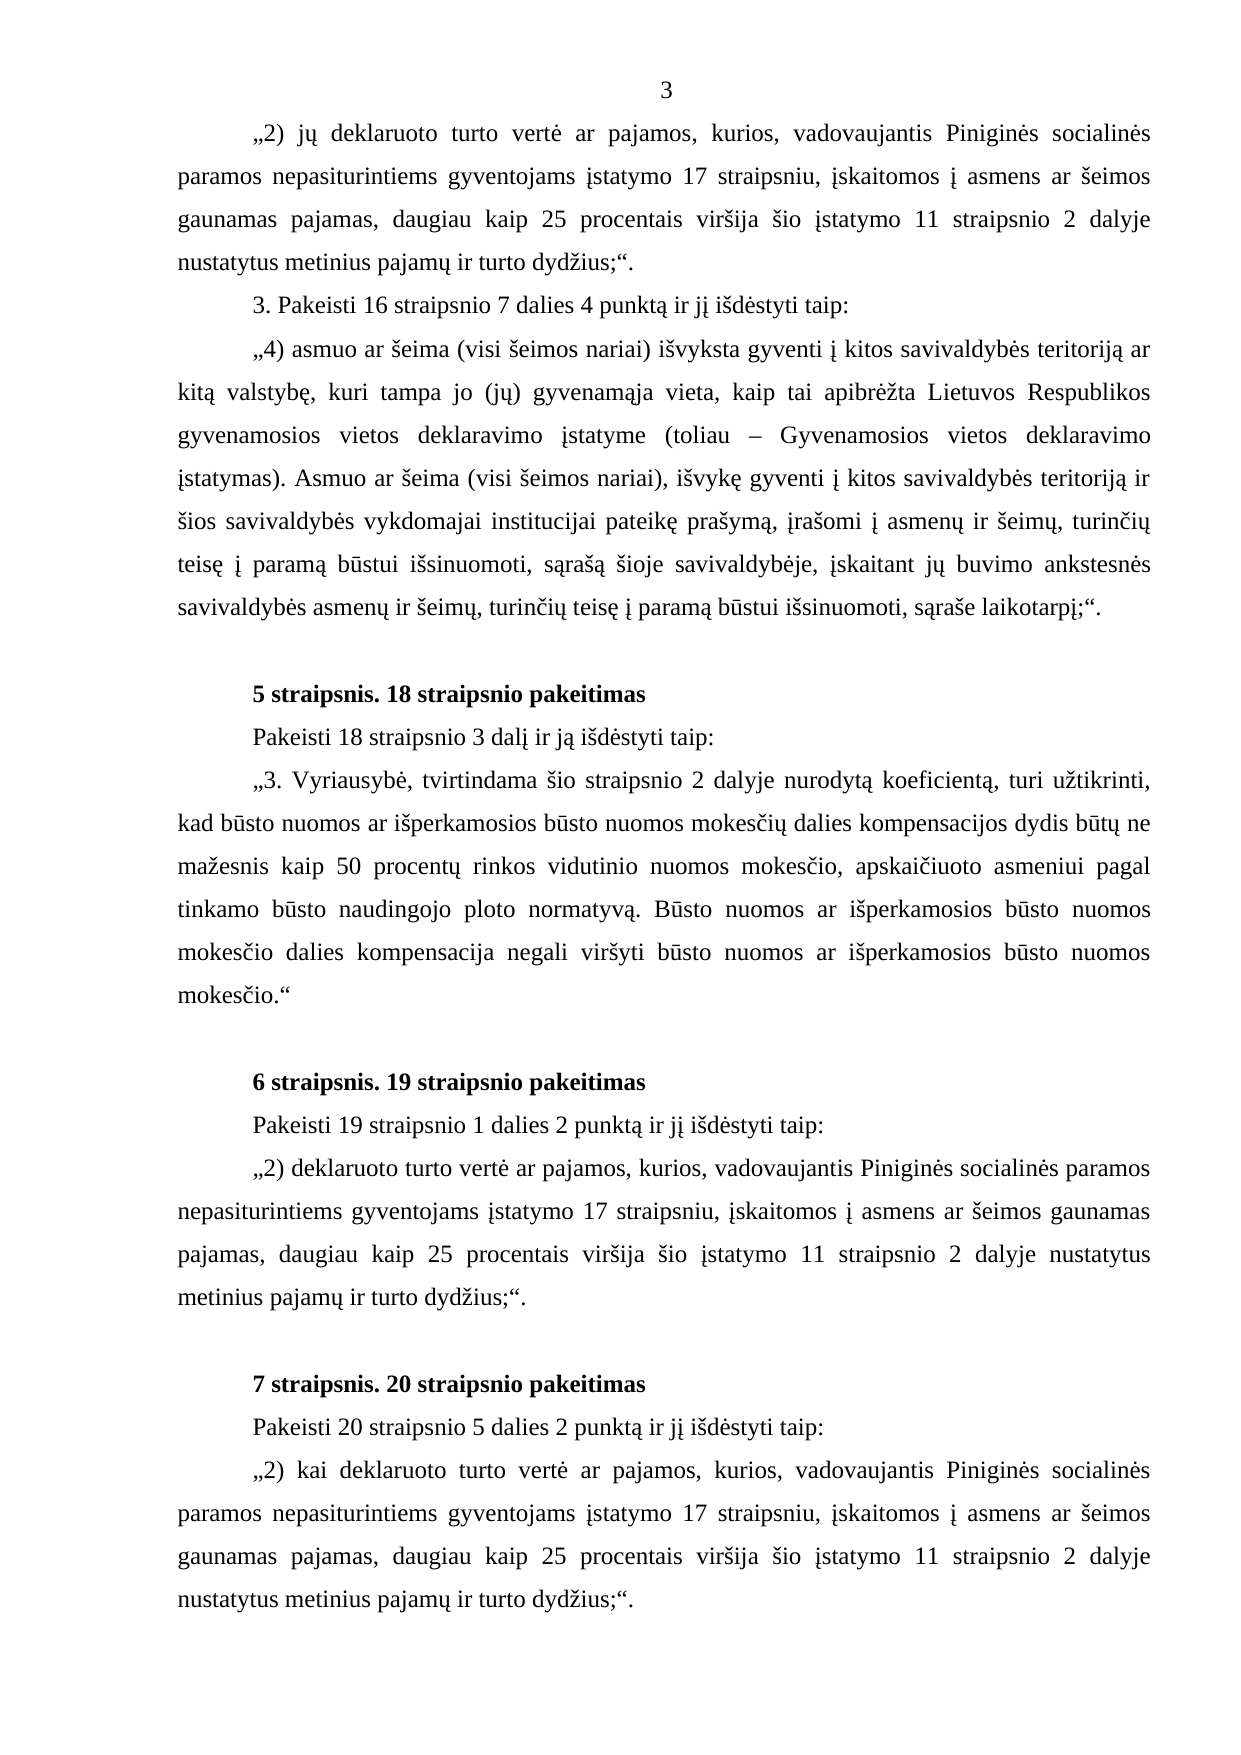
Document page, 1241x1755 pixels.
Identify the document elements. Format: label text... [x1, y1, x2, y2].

text „2) jų deklaruoto turto vertė ar pajamos, kurios, vadovaujantis Piniginės socialinės paramos nepasiturintiems gyventojams įstatymo 17 straipsniu, įskaitomos į asmens ar šeimos gaunamas pajamas, daugiau kaip 25 procentais viršija šio įstatymo 11 straipsnio 2 dalyje nustatytus metinius pajamų ir turto dydžius;“. [177, 118, 1152, 276]
text Pakeisti 18 straipsnio 3 dalį ir ją išdėstyti taip: [177, 722, 1152, 751]
text 5 straipsnis. 18 straipsnio pakeitimas [177, 679, 1152, 707]
text 7 straipsnis. 20 straipsnio pakeitimas [177, 1369, 1152, 1397]
text Pakeisti 19 straipsnio 1 dalies 2 punktą ir jį išdėstyti taip: [177, 1110, 1152, 1139]
text „3. Vyriausybė, tvirtindama šio straipsnio 2 dalyje nurodytą koeficientą, turi užtikrinti, kad būsto nuomos ar išperkamosios būsto nuomos mokesčių dalies kompensacijos dydis būtų ne mažesnis kaip 50 procentų rinkos vidutinio nuomos mokesčio, apskaičiuoto asmeniui pagal tinkamo būsto naudingojo ploto normatyvą. Būsto nuomos ar išperkamosios būsto nuomos mokesčio dalies kompensacija negali viršyti būsto nuomos ar išperkamosios būsto nuomos mokesčio.“ [177, 765, 1152, 1009]
text „4) asmuo ar šeima (visi šeimos nariai) išvyksta gyventi į kitos savivaldybės teritoriją ar kitą valstybę, kuri tampa jo (jų) gyvenamąja vieta, kaip tai apibrėžta Lietuvos Respublikos gyvenamosios vietos deklaravimo įstatyme (toliau – Gyvenamosios vietos deklaravimo įstatymas). Asmuo ar šeima (visi šeimos nariai), išvykę gyventi į kitos savivaldybės teritoriją ir šios savivaldybės vykdomajai institucijai pateikę prašymą, įrašomi į asmenų ir šeimų, turinčių teisę į paramą būstui išsinuomoti, sąrašą šioje savivaldybėje, įskaitant jų buvimo ankstesnės savivaldybės asmenų ir šeimų, turinčių teisę į paramą būstui išsinuomoti, sąraše laikotarpį;“. [177, 334, 1152, 621]
text Pakeisti 20 straipsnio 5 dalies 2 punktą ir jį išdėstyti taip: [177, 1412, 1152, 1441]
text 6 straipsnis. 19 straipsnio pakeitimas [177, 1067, 1152, 1096]
text „2) kai deklaruoto turto vertė ar pajamos, kurios, vadovaujantis Piniginės socialinės paramos nepasiturintiems gyventojams įstatymo 17 straipsniu, įskaitomos į asmens ar šeimos gaunamas pajamas, daugiau kaip 25 procentais viršija šio įstatymo 11 straipsnio 2 dalyje nustatytus metinius pajamų ir turto dydžius;“. [177, 1455, 1152, 1613]
text „2) deklaruoto turto vertė ar pajamos, kurios, vadovaujantis Piniginės socialinės paramos nepasiturintiems gyventojams įstatymo 17 straipsniu, įskaitomos į asmens ar šeimos gaunamas pajamas, daugiau kaip 25 procentais viršija šio įstatymo 11 straipsnio 2 dalyje nustatytus metinius pajamų ir turto dydžius;“. [177, 1153, 1152, 1311]
text 3. Pakeisti 16 straipsnio 7 dalies 4 punktą ir jį išdėstyti taip: [177, 291, 1152, 319]
